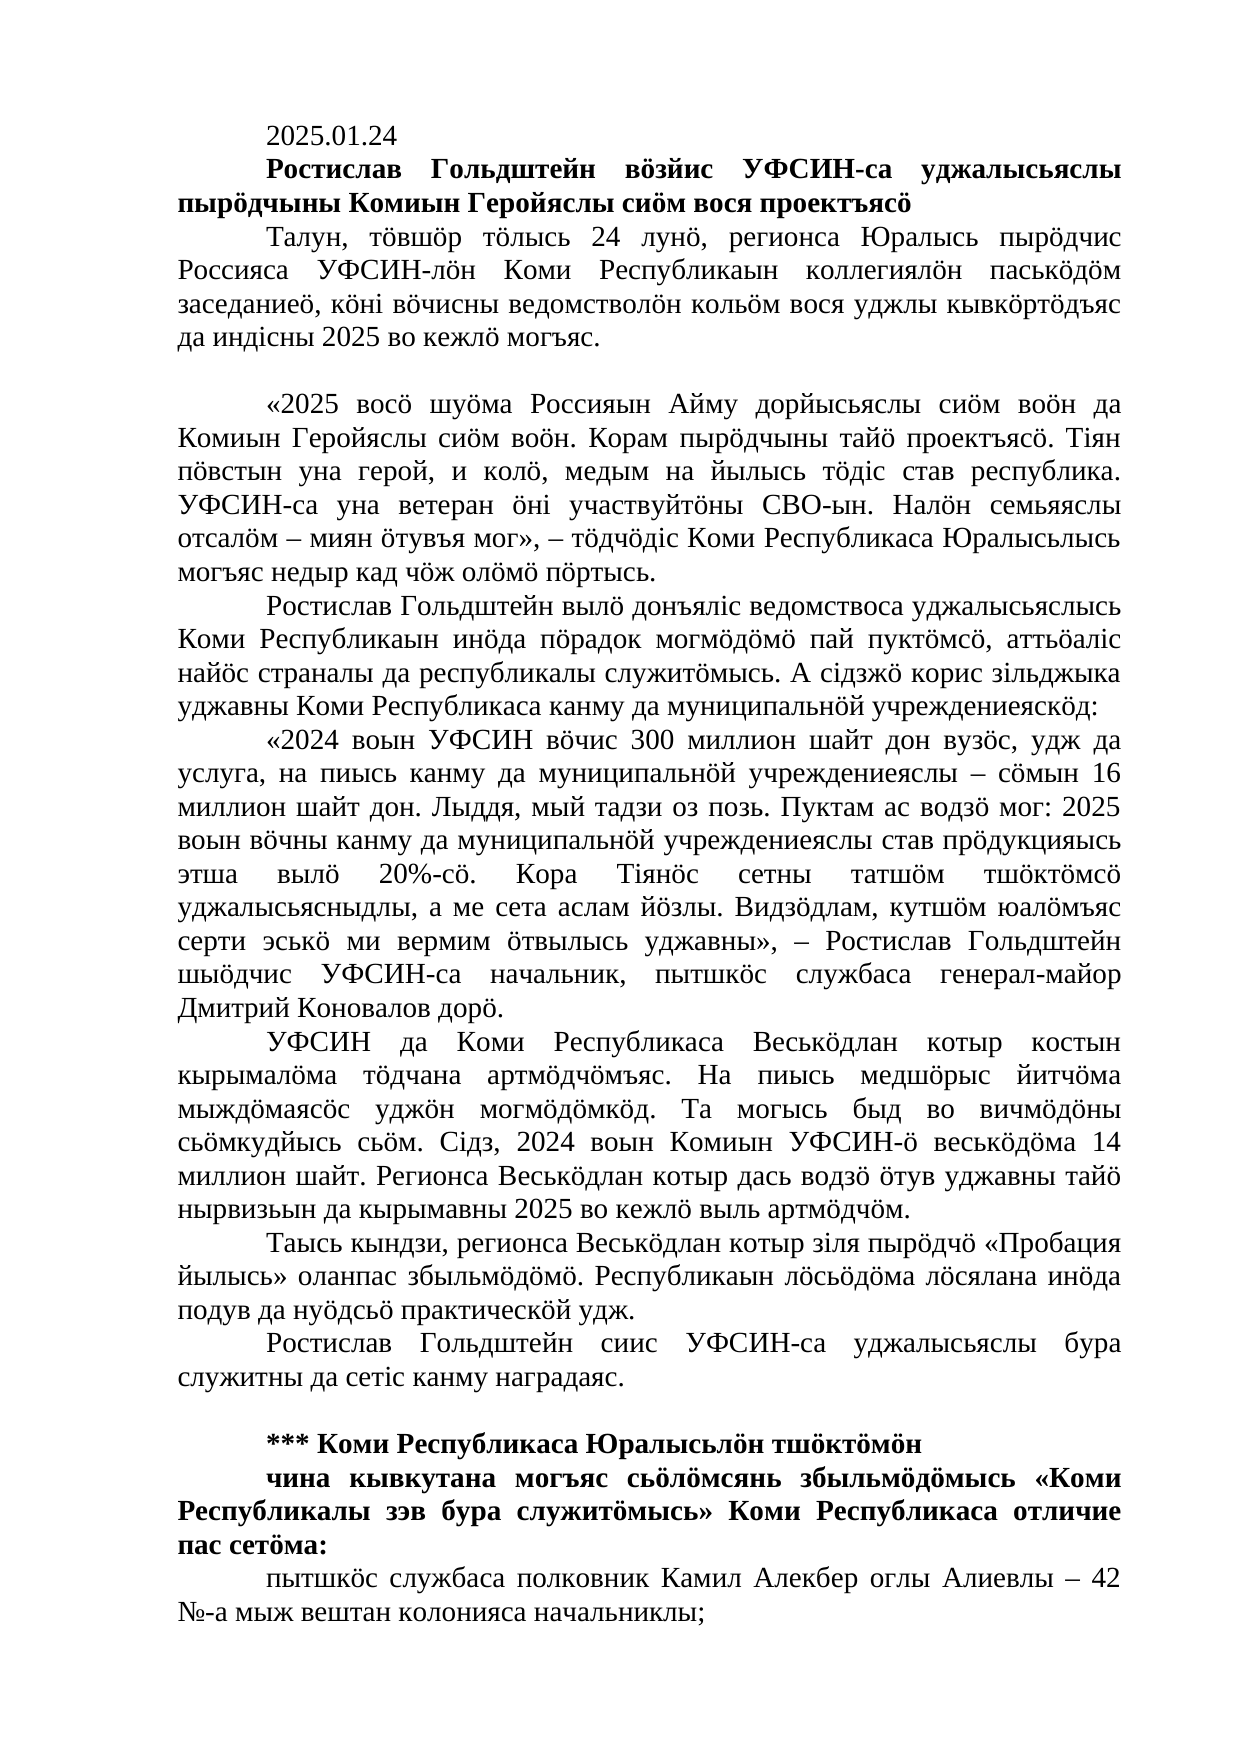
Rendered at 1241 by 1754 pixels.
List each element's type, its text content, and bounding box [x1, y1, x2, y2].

text Ростислав Гольдштейн сиис УФСИН-са уджалысьяслы бура служитны да сетіс канму наградаяс. [177, 1326, 1122, 1393]
text «2025 восӧ шуӧма Россияын Айму дорйысьяслы сиӧм воӧн да Комиын Геройяслы сиӧм воӧн. Корам пырӧдчыны тайӧ проектъясӧ. Тіян пӧвстын уна герой, и колӧ, медым на йылысь тӧдіс став республика. УФСИН-са уна ветеран ӧні участвуйтӧны СВО-ын. Налӧн семьяяслы отсалӧм – миян ӧтувъя мог», – тӧдчӧдіс Коми Республикаса Юралысьлысь могъяс недыр кад чӧж олӧмӧ пӧртысь. [177, 386, 1122, 588]
text чина кывкутана могъяс сьӧлӧмсянь збыльмӧдӧмысь «Коми Республикалы зэв бура служитӧмысь» Коми Республикаса отличие пас сетӧма: [177, 1460, 1122, 1560]
text «2024 воын УФСИН вӧчис 300 миллион шайт дон вузӧс, удж да услуга, на пиысь канму да муниципальнӧй учреждениеяслы – сӧмын 16 миллион шайт дон. Лыддя, мый тадзи оз позь. Пуктам ас водзӧ мог: 2025 воын вӧчны канму да муниципальнӧй учреждениеяслы став прӧдукцияысь этша вылӧ 20%-сӧ. Кора Тіянӧс сетны татшӧм тшӧктӧмсӧ уджалысьясныдлы, а ме сета аслам йӧзлы. Видзӧдлам, кутшӧм юалӧмъяс серти эськӧ ми вермим ӧтвылысь уджавны», – Ростислав Гольдштейн шыӧдчис УФСИН-са начальник, пытшкӧс службаса генерал-майор Дмитрий Коновалов дорӧ. [177, 722, 1122, 1024]
text Ростислав Гольдштейн вылӧ донъяліс ведомствоса уджалысьяслысь Коми Республикаын инӧда пӧрадок могмӧдӧмӧ пай пуктӧмсӧ, аттьӧаліс найӧс страналы да республикалы служитӧмысь. А сідзжӧ корис зільджыка уджавны Коми Республикаса канму да муниципальнӧй учреждениеяскӧд: [177, 588, 1122, 722]
text УФСИН да Коми Республикаса Веськӧдлан котыр костын кырымалӧма тӧдчана артмӧдчӧмъяс. На пиысь медшӧрыс йитчӧма мыждӧмаясӧс уджӧн могмӧдӧмкӧд. Та могысь быд во вичмӧдӧны сьӧмкудйысь сьӧм. Сідз, 2024 воын Комиын УФСИН-ӧ веськӧдӧма 14 миллион шайт. Регионса Веськӧдлан котыр дась водзӧ ӧтув уджавны тайӧ нырвизьын да кырымавны 2025 во кежлӧ выль артмӧдчӧм. [177, 1024, 1122, 1225]
text Талун, тӧвшӧр тӧлысь 24 лунӧ, регионса Юралысь пырӧдчис Россияса УФСИН-лӧн Коми Республикаын коллегиялӧн паськӧдӧм заседаниеӧ, кӧні вӧчисны ведомстволӧн кольӧм вося уджлы кывкӧртӧдъяс да индісны 2025 во кежлӧ могъяс. [177, 219, 1122, 353]
text 2025.01.24 [177, 118, 1122, 152]
text пытшкӧс службаса полковник Камил Алекбер оглы Алиевлы – 42 №-а мыж вештан колонияса начальниклы; [177, 1560, 1122, 1627]
text Таысь кындзи, регионса Веськӧдлан котыр зіля пырӧдчӧ «Пробация йылысь» оланпас збыльмӧдӧмӧ. Республикаын лӧсьӧдӧма лӧсялана инӧда подув да нуӧдсьӧ практическӧй удж. [177, 1225, 1122, 1326]
text Ростислав Гольдштейн вӧзйис УФСИН-са уджалысьяслы пырӧдчыны Комиын Геройяслы сиӧм вося проектъясӧ [177, 152, 1122, 219]
text *** Коми Республикаса Юралысьлӧн тшӧктӧмӧн [177, 1426, 1122, 1460]
